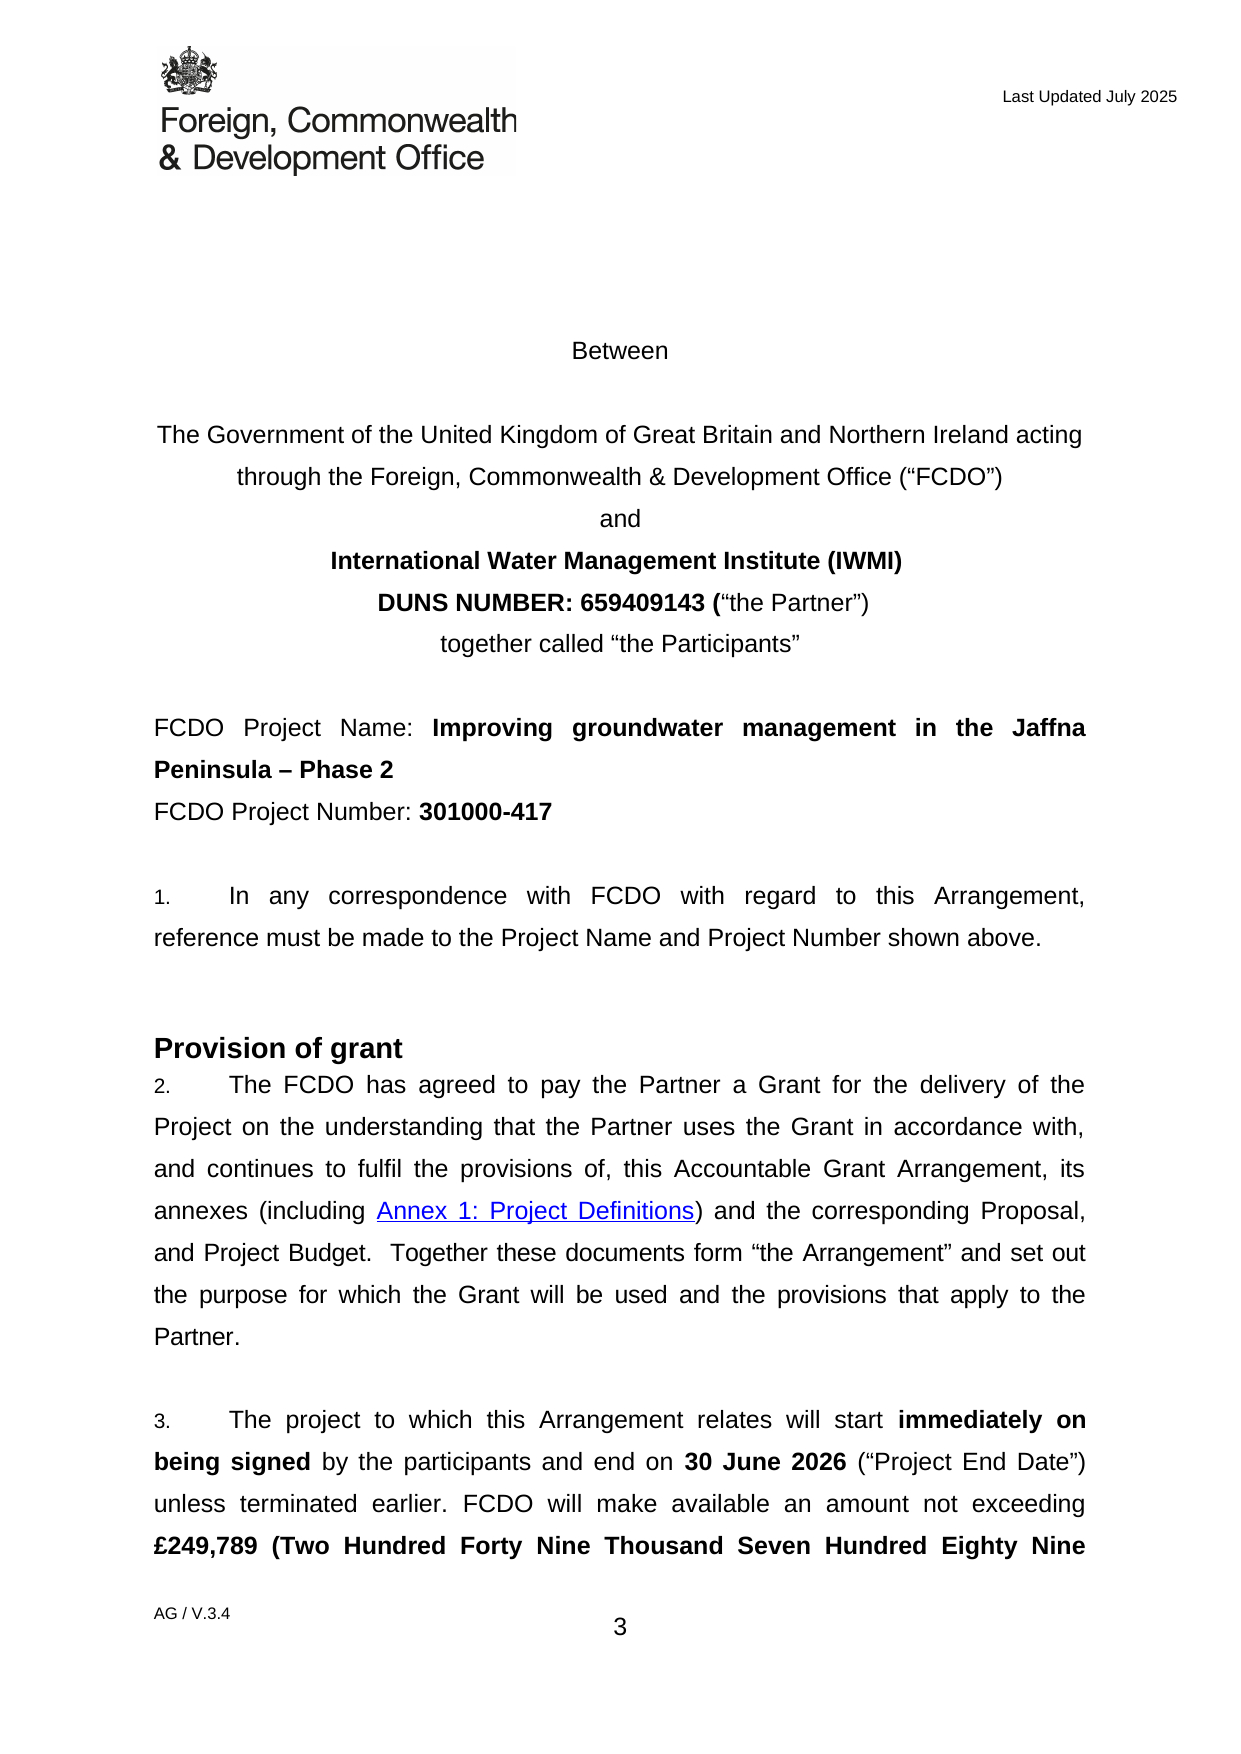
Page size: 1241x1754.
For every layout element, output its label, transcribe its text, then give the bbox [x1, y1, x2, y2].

list The project to which this Arrangement relates will start immediately on being signed by the participants and end on 30 June 2026 (“Project End Date”) unless terminated earlier. FCDO will make available an amount not exceeding £249,789 (Two Hundred Forty Nine Thousand Seven Hundred Eighty Nine [153, 1406, 1087, 1559]
picture [157, 46, 517, 176]
text and [153, 505, 1087, 533]
text The Government of the United Kingdom of Great Britain and Northern Ireland acting through the Foreign, Commonwealth & Development Office (“FCDO”) [153, 421, 1087, 491]
text DUNS NUMBER: 659409143 (“the Partner”) [153, 588, 1087, 616]
subtitle Provision of grant [153, 1032, 1087, 1065]
list In any correspondence with FCDO with regard to this Arrangement, reference must be made to the Project Name and Project Number shown above. [153, 882, 1087, 951]
text FCDO Project Number: 301000-417 [153, 798, 1087, 826]
text Between [153, 337, 1087, 365]
text International Water Management Institute (IWMI) [153, 547, 1087, 574]
list The FCDO has agreed to pay the Partner a Grant for the delivery of the Project on the understanding that the Partner uses the Grant in accordance with, and continues to fulfil the provisions of, this Accountable Grant Arrangement, its annexes (including Annex 1: Project Definitions) and the corresponding Proposal, and Project Budget. Together these documents form “the Arrangement” and set out the purpose for which the Grant will be used and the provisions that apply to the Partner. [153, 1071, 1087, 1350]
text together called “the Participants” [153, 630, 1087, 658]
text FCDO Project Name: Improving groundwater management in the Jaffna Peninsula – Phase 2 [153, 714, 1087, 784]
